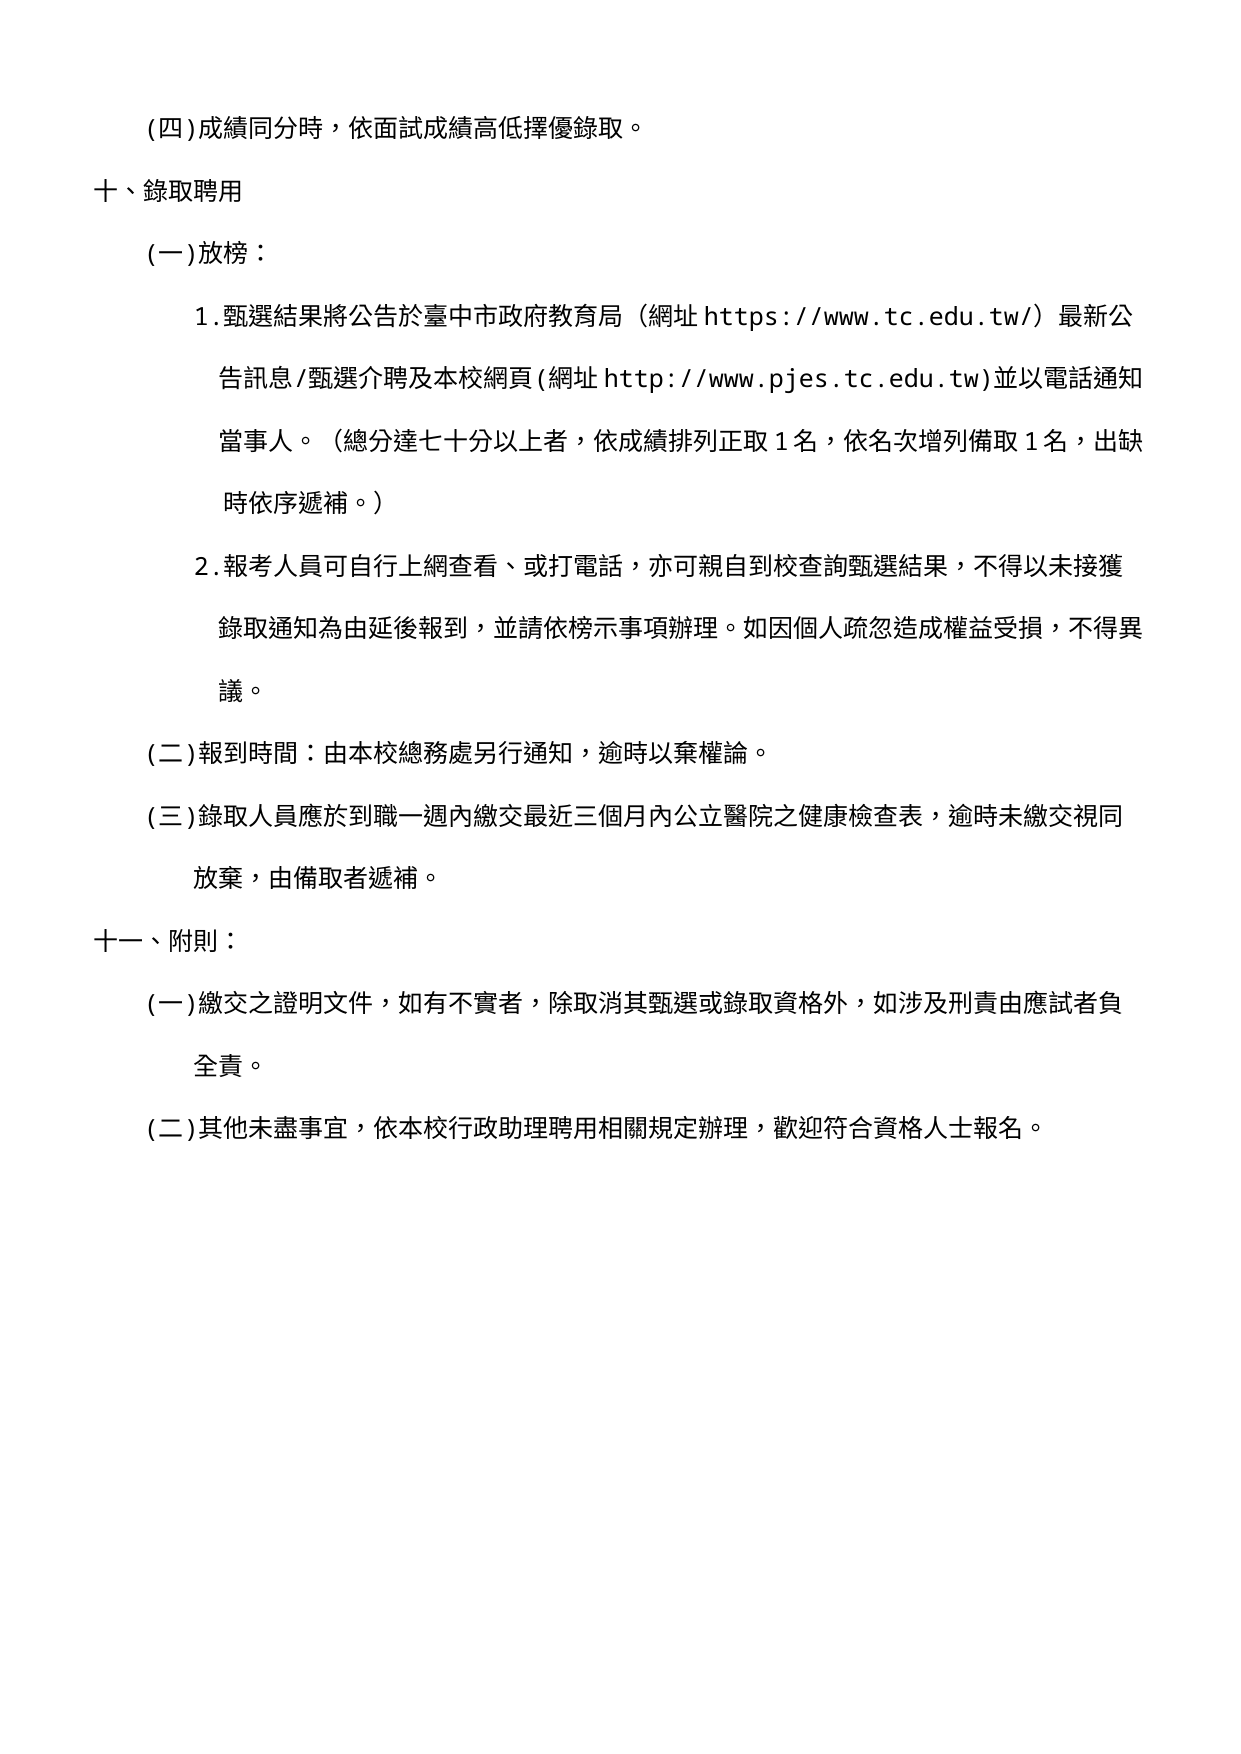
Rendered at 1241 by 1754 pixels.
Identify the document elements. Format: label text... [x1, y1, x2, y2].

text 1.甄選結果將公告於臺中市政府教育局（網址https://www.tc.edu.tw/）最新公告訊息/甄選介聘及本校網頁(網址http://www.pjes.tc.edu.tw)並以電話通知當事人。（總分達七十分以上者，依成績排列正取1名，依名次增列備取1名，出缺 [194, 283, 1144, 471]
text (二)報到時間：由本校總務處另行通知，逾時以棄權論。 [144, 721, 1144, 783]
text 時依序遞補。） [194, 471, 1144, 533]
text 2.報考人員可自行上網查看、或打電話，亦可親自到校查詢甄選結果，不得以未接獲錄取通知為由延後報到，並請依榜示事項辦理。如因個人疏忽造成權益受損，不得異議。 [194, 533, 1144, 721]
text (一)放榜： [144, 221, 1144, 283]
text (三)錄取人員應於到職一週內繳交最近三個月內公立醫院之健康檢查表，逾時未繳交視同放棄，由備取者遞補。 [144, 783, 1144, 908]
text 十、錄取聘用 [94, 158, 1144, 221]
text (四)成績同分時，依面試成績高低擇優錄取。 [144, 96, 1144, 158]
text 十一、附則： [94, 908, 1144, 971]
text (一)繳交之證明文件，如有不實者，除取消其甄選或錄取資格外，如涉及刑責由應試者負全責。 [144, 971, 1144, 1096]
text (二)其他未盡事宜，依本校行政助理聘用相關規定辦理，歡迎符合資格人士報名。 [144, 1096, 1144, 1158]
